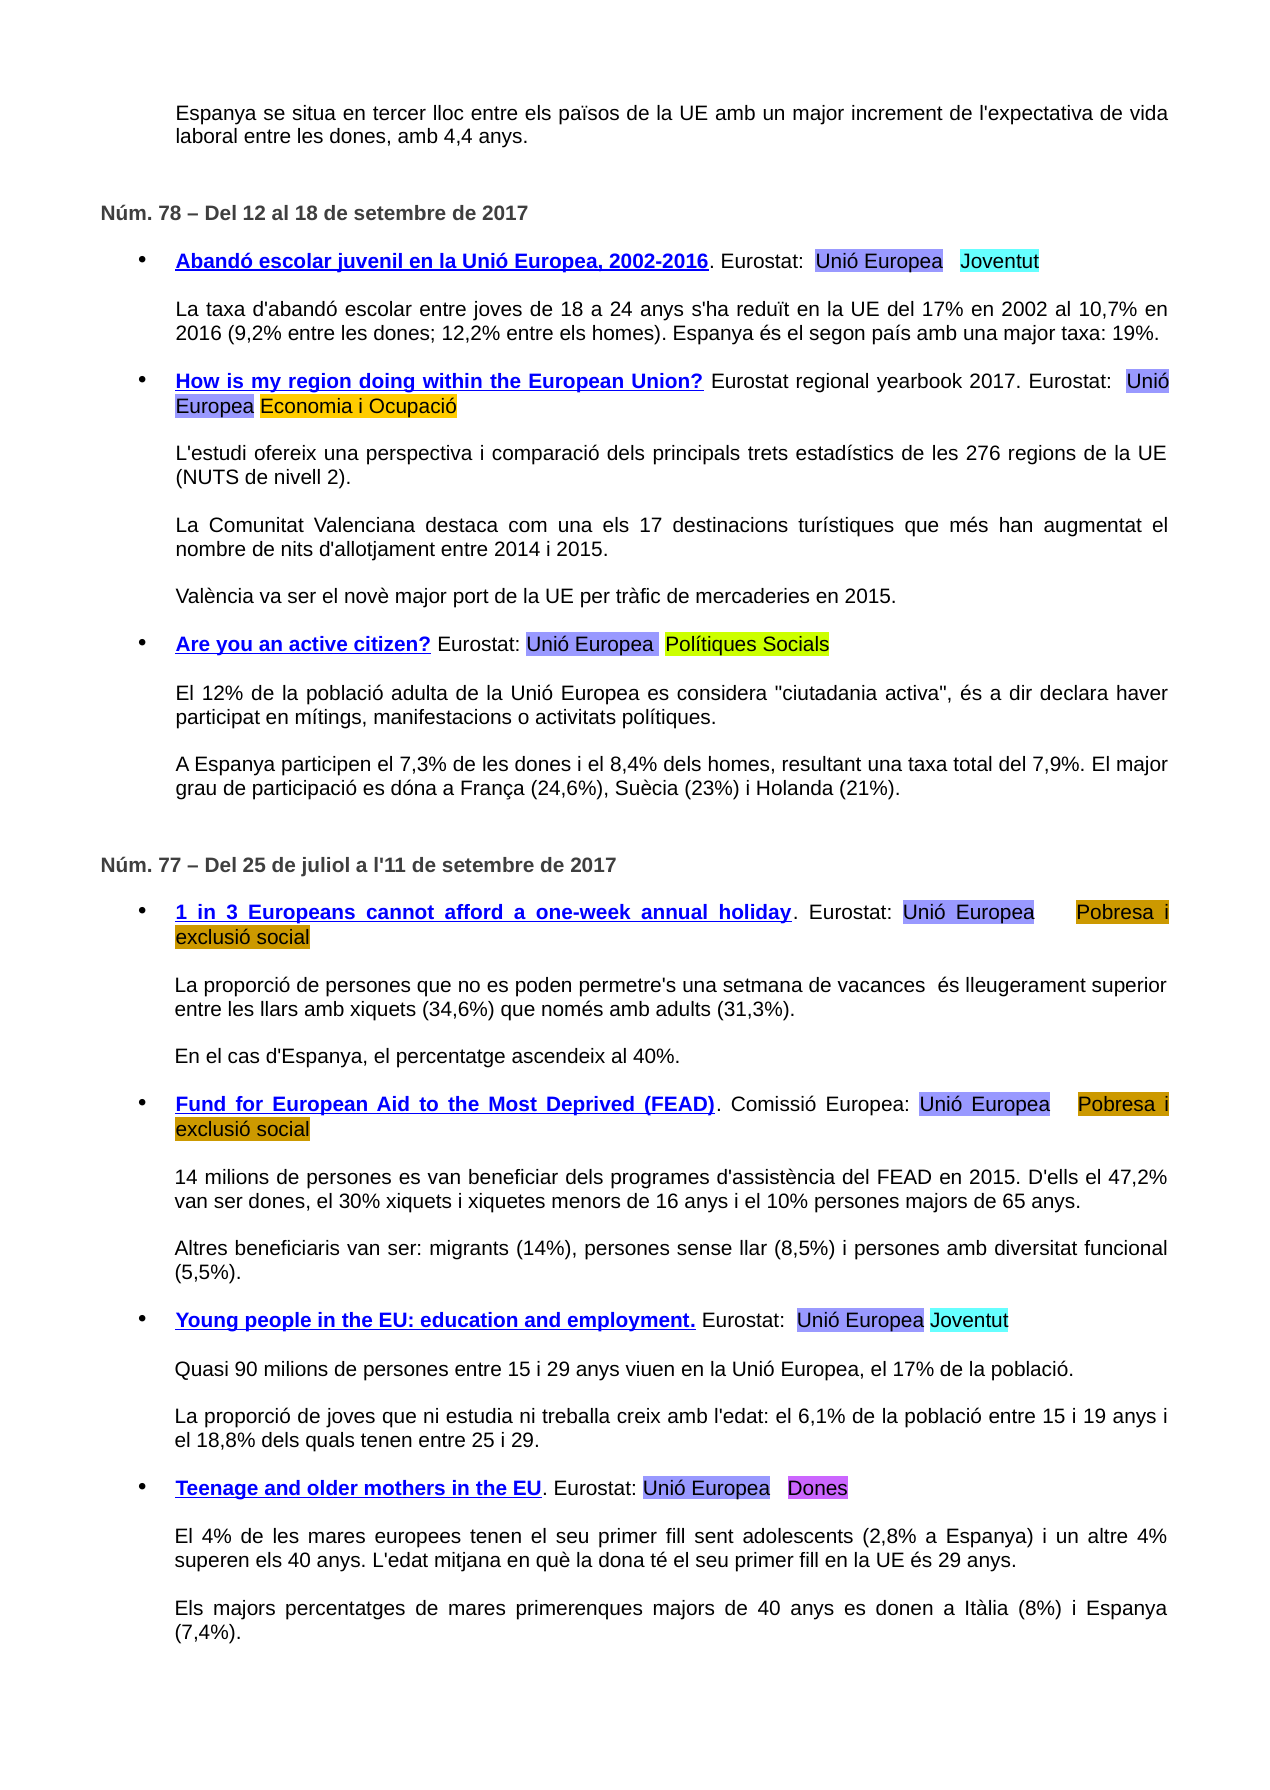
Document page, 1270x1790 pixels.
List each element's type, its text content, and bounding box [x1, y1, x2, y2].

text 14 milions de persones es van beneficiar dels programes d'assistència del FEAD en 2015. D'ells el 47,2% van ser dones, el 30% xiquets i xiquetes menors de 16 anys i el 10% persones majors de 65 anys. [174, 1164, 1169, 1212]
text Els majors percentatges de mares primerenques majors de 40 anys es donen a Itàlia (8%) i Espanya (7,4%). [174, 1596, 1169, 1644]
text El 12% de la població adulta de la Unió Europea es considera "ciutadania activa", és a dir declara haver participat en mítings, manifestacions o activitats polítiques. [175, 681, 1169, 728]
text L'estudi ofereix una perspectiva i comparació dels principals trets estadístics de les 276 regions de la UE (NUTS de nivell 2). [175, 441, 1169, 489]
list Are you an active citizen? Eurostat: Unió Europea Polítiques Socials [138, 632, 1169, 657]
list Fund for European Aid to the Most Deprived (FEAD). Comissió Europea: Unió Europea Pobresa i exclusió social [138, 1092, 1169, 1141]
list How is my region doing within the European Union? Eurostat regional yearbook 2017. Eurostat: Unió Europea Economia i Ocupació [138, 369, 1169, 418]
text La proporció de persones que no es poden permetre's una setmana de vacances és lleugerament superior entre les llars amb xiquets (34,6%) que només amb adults (31,3%). [174, 973, 1169, 1021]
text El 4% de les mares europees tenen el seu primer fill sent adolescents (2,8% a Espanya) i un altre 4% superen els 40 anys. L'edat mitjana en què la dona té el seu primer fill en la UE és 29 anys. [174, 1524, 1169, 1572]
text València va ser el novè major port de la UE per tràfic de mercaderies en 2015. [175, 584, 1169, 608]
text Altres beneficiaris van ser: migrants (14%), persones sense llar (8,5%) i persones amb diversitat funcional (5,5%). [174, 1236, 1169, 1284]
list Young people in the EU: education and employment. Eurostat: Unió Europea Joventut [138, 1308, 1169, 1333]
text Espanya se situa en tercer lloc entre els països de la UE amb un major increment de l'expectativa de vida laboral entre les dones, amb 4,4 anys. [175, 100, 1169, 148]
text En el cas d'Espanya, el percentatge ascendeix al 40%. [174, 1044, 1169, 1068]
text Núm. 78 – Del 12 al 18 de setembre de 2017 [100, 201, 1169, 225]
text A Espanya participen el 7,3% de les dones i el 8,4% dels homes, resultant una taxa total del 7,9%. El major grau de participació es dóna a França (24,6%), Suècia (23%) i Holanda (21%). [175, 752, 1169, 800]
text La taxa d'abandó escolar entre joves de 18 a 24 anys s'ha reduït en la UE del 17% en 2002 al 10,7% en 2016 (9,2% entre les dones; 12,2% entre els homes). Espanya és el segon país amb una major taxa: 19%. [175, 297, 1169, 345]
list 1 in 3 Europeans cannot afford a one-week annual holiday. Eurostat: Unió Europea Pobresa i exclusió social [138, 900, 1169, 949]
text La proporció de joves que ni estudia ni treballa creix amb l'edat: el 6,1% de la població entre 15 i 19 anys i el 18,8% dels quals tenen entre 25 i 29. [174, 1404, 1169, 1452]
text Núm. 77 – Del 25 de juliol a l'11 de setembre de 2017 [100, 853, 1169, 877]
subtitle Abandó escolar juvenil en la Unió Europea, 2002-2016. Eurostat: Unió Europea Joventut [138, 248, 1169, 273]
text Quasi 90 milions de persones entre 15 i 29 anys viuen en la Unió Europea, el 17% de la població. [174, 1356, 1169, 1380]
list Teenage and older mothers in the EU. Eurostat: Unió Europea Dones [138, 1476, 1169, 1501]
text La Comunitat Valenciana destaca com una els 17 destinacions turístiques que més han augmentat el nombre de nits d'allotjament entre 2014 i 2015. [175, 513, 1169, 561]
